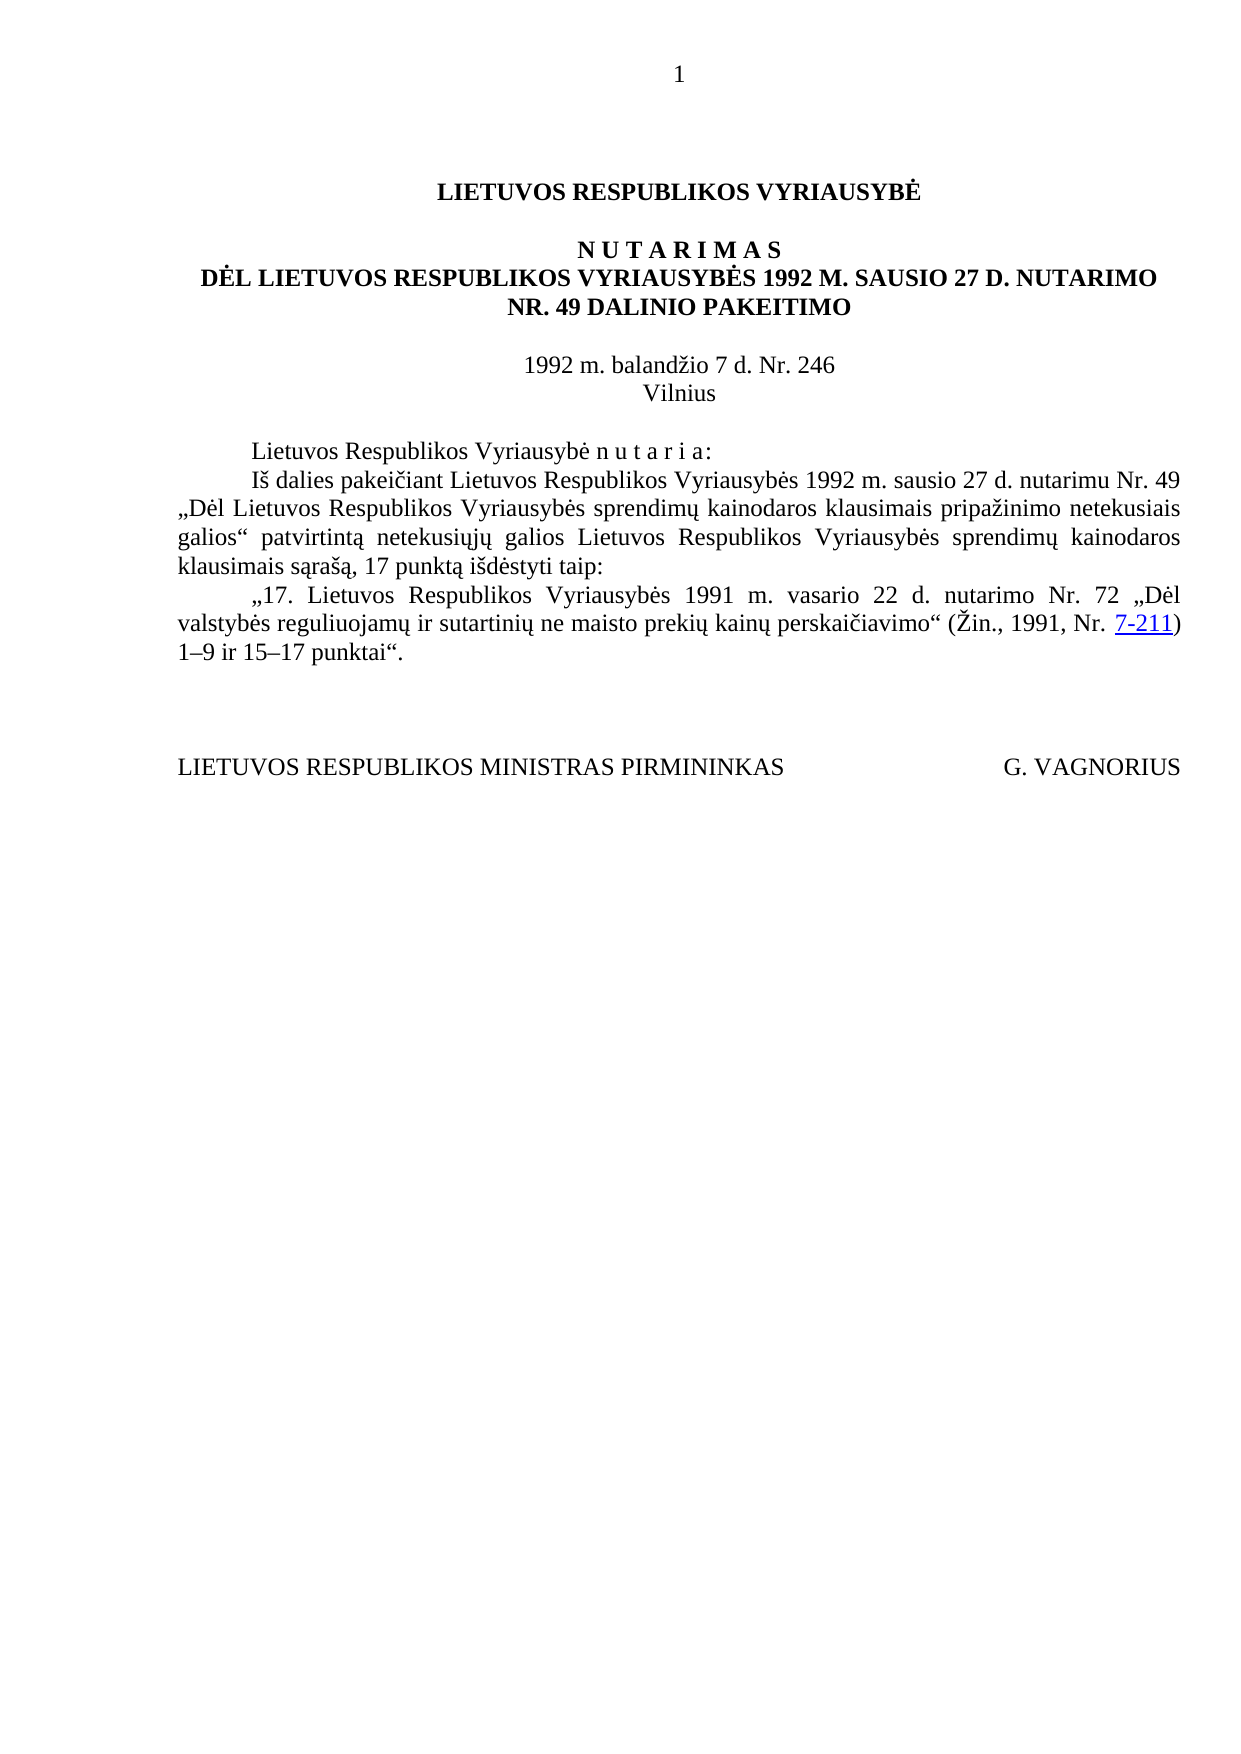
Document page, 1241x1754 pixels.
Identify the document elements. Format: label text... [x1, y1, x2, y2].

text Iš dalies pakeičiant Lietuvos Respublikos Vyriausybės 1992 m. sausio 27 d. nutarimu Nr. 49 „Dėl Lietuvos Respublikos Vyriausybės sprendimų kainodaros klausimais pripažinimo netekusiais galios“ patvirtintą netekusiųjų galios Lietuvos Respublikos Vyriausybės sprendimų kainodaros klausimais sąrašą, 17 punktą išdėstyti taip: [177, 465, 1181, 580]
text N U T A R I M A S [177, 235, 1181, 263]
text Lietuvos Respublikos Vyriausybė nutaria: [177, 436, 1181, 465]
text 1992 m. balandžio 7 d. Nr. 246 [177, 350, 1181, 378]
text LIETUVOS RESPUBLIKOS MINISTRAS PIRMININKAS G. VAGNORIUS [177, 752, 1181, 781]
text „17. Lietuvos Respublikos Vyriausybės 1991 m. vasario 22 d. nutarimo Nr. 72 „Dėl valstybės reguliuojamų ir sutartinių ne maisto prekių kainų perskaičiavimo“ (Žin., 1991, Nr. 7-211) 1–9 ir 15–17 punktai“. [177, 580, 1181, 666]
text Vilnius [177, 378, 1181, 407]
text DĖL LIETUVOS RESPUBLIKOS VYRIAUSYBĖS 1992 M. SAUSIO 27 D. NUTARIMO NR. 49 DALINIO PAKEITIMO [177, 263, 1181, 321]
text LIETUVOS RESPUBLIKOS VYRIAUSYBĖ [177, 177, 1181, 206]
